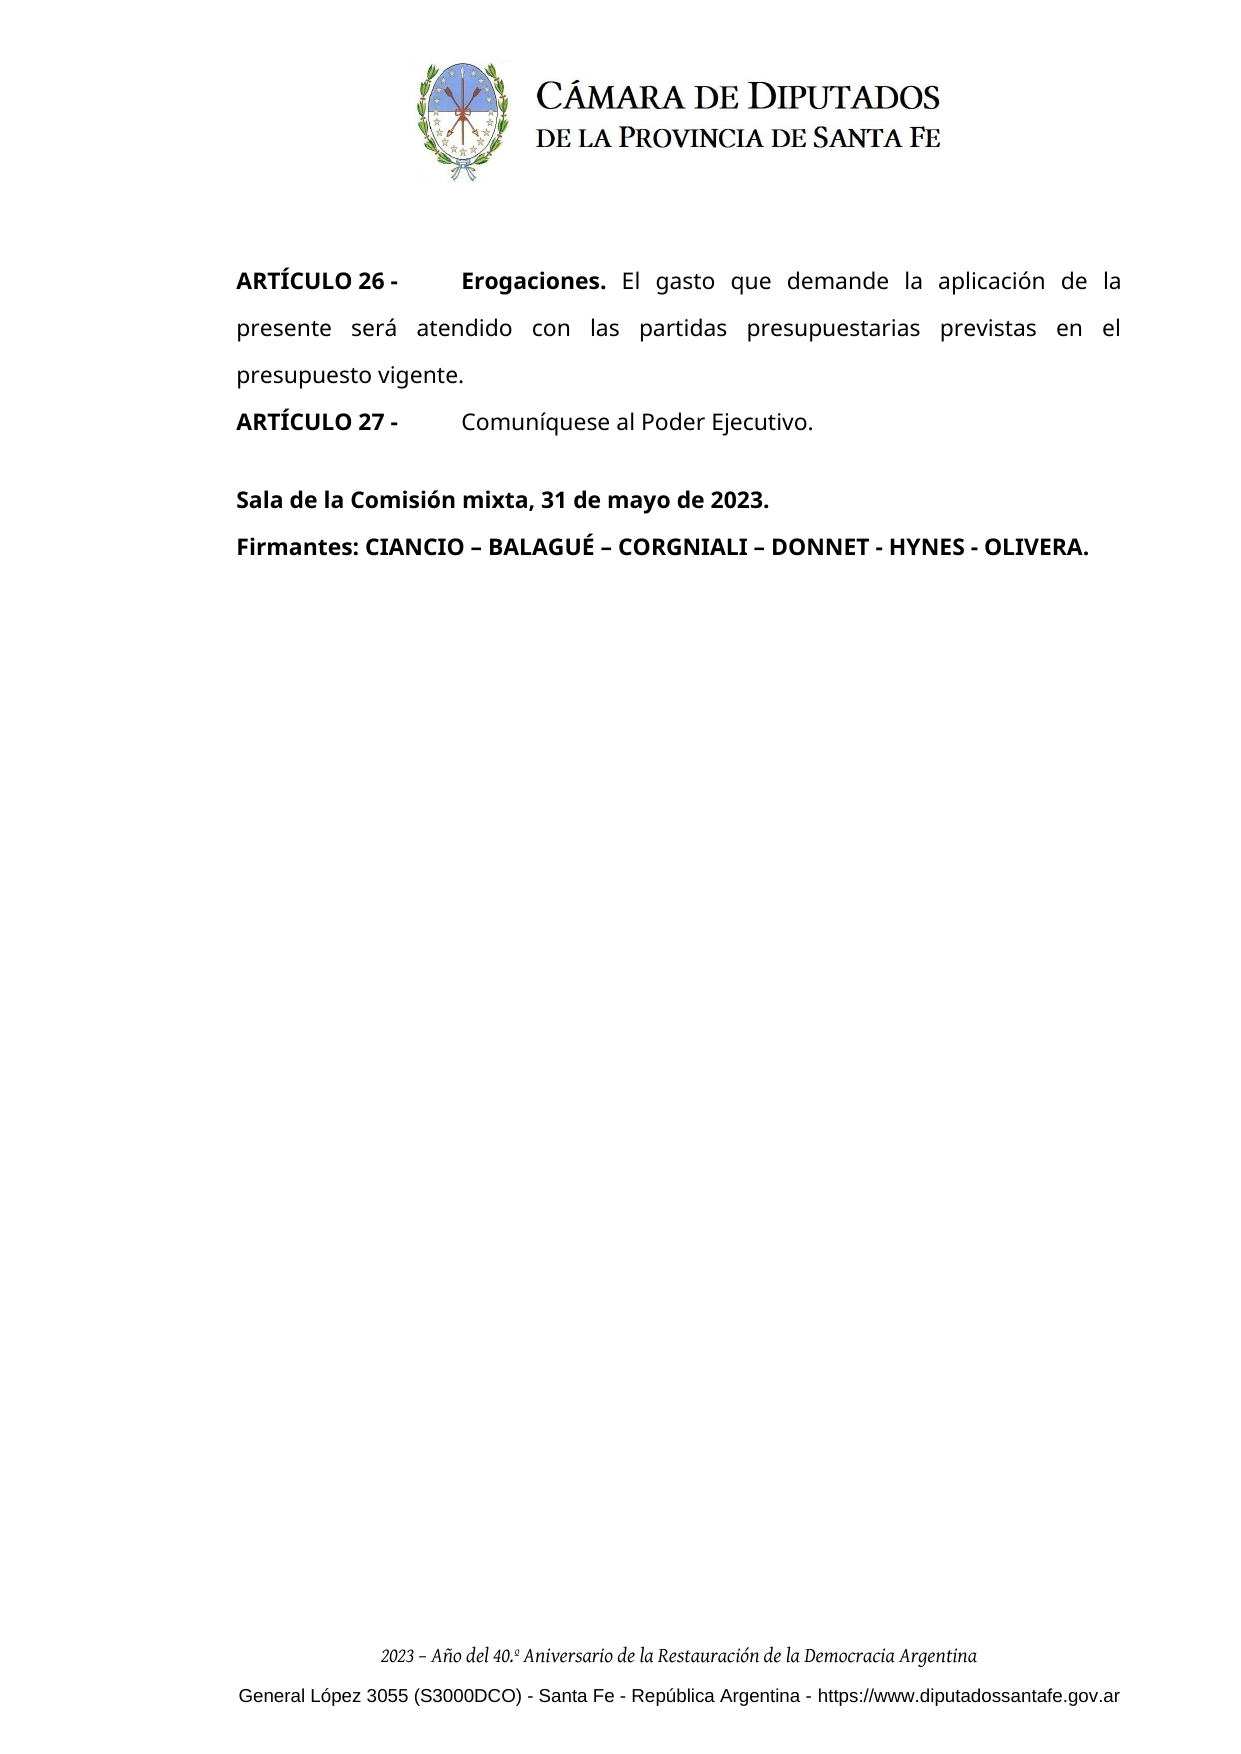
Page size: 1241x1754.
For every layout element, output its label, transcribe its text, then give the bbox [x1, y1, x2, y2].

picture [413, 59, 945, 183]
list Comuníquese al Poder Ejecutivo. [236, 406, 1122, 437]
text Firmantes: CIANCIO – BALAGUÉ – CORGNIALI – DONNET - HYNES - OLIVERA. [236, 531, 1122, 562]
text Sala de la Comisión mixta, 31 de mayo de 2023. [236, 484, 1122, 515]
list Erogaciones. El gasto que demande la aplicación de la presente será atendido con las partidas presupuestarias previstas en el presupuesto vigente. [236, 265, 1122, 390]
